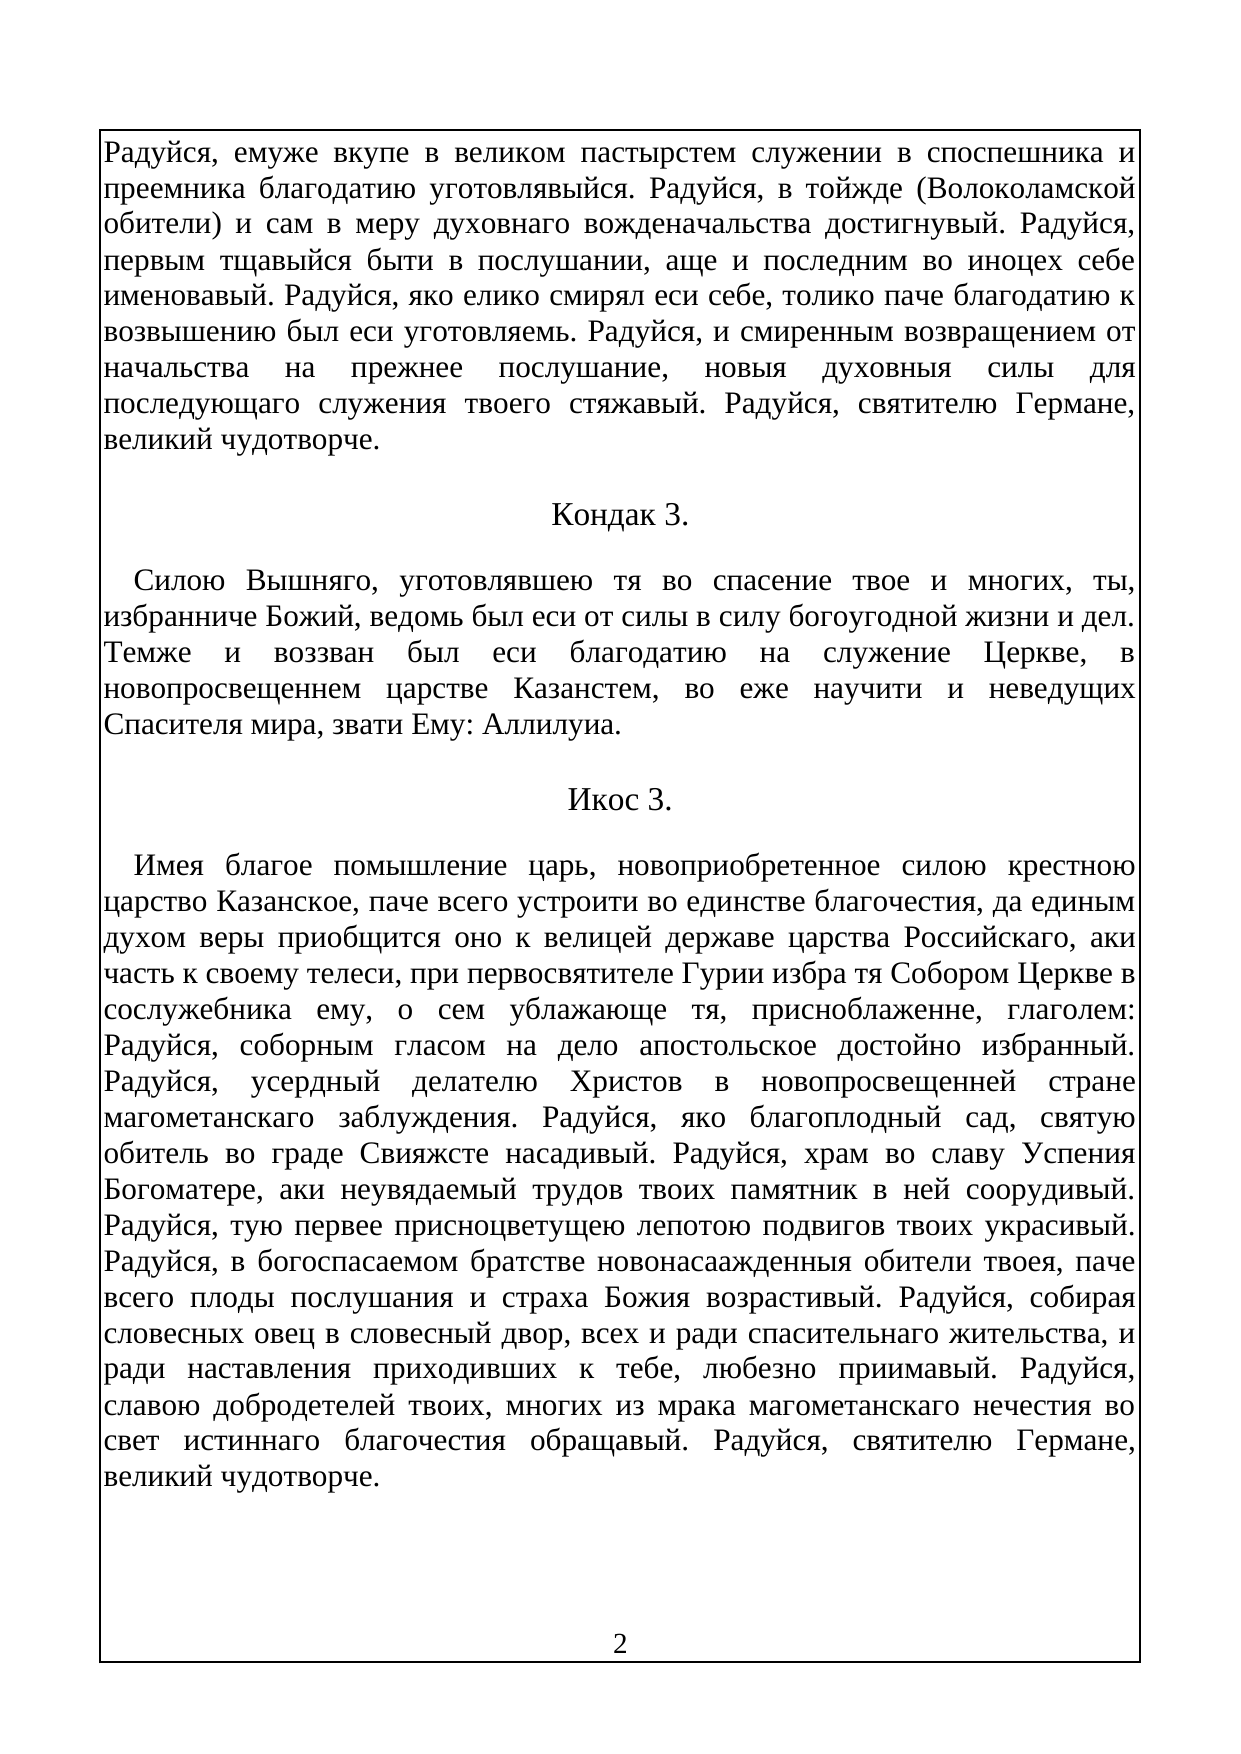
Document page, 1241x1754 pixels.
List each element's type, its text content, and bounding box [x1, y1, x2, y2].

subtitle Икос 3. [103, 779, 1137, 817]
text Имея благое помышление царь, новоприобретенное силою крестною царство Казанское, паче всего устроити во единстве благочестия, да единым духом веры приобщится оно к велицей державе царства Российскаго, аки часть к своему телеси, при первосвятителе Гурии избра тя Собором Церкве в сослужебника ему, о сем ублажающе тя, присноблаженне, глаголем: Радуйся, соборным гласом на дело апостольское достойно избранный. Радуйся, усердный делателю Христов в новопросвещенней стране магометанскаго заблуждения. Радуйся, яко благоплодный сад, святую обитель во граде Свияжсте насадивый. Радуйся, храм во славу Успения Богоматере, аки неувядаемый трудов твоих памятник в ней соорудивый. Радуйся, тую первее присноцветущею лепотою подвигов твоих украсивый. Радуйся, в богоспасаемом братстве новонасаажденныя обители твоея, паче всего плоды послушания и страха Божия возрастивый. Радуйся, собирая словесных овец в словесный двор, всех и ради спасительнаго жительства, и ради наставления приходивших к тебе, любезно приимавый. Радуйся, славою добродетелей твоих, многих из мрака магометанскаго нечестия во свет истиннаго благочестия обращавый. Радуйся, святителю Германе, великий чудотворче. [103, 847, 1137, 1493]
text Радуйся, емуже вкупе в великом пастырстем служении в споспешника и преемника благодатию уготовлявыйся. Радуйся, в тойжде (Волоколамской обители) и сам в меру духовнаго вожденачальства достигнувый. Радуйся, первым тщавыйся быти в послушании, аще и последним во иноцех себе именовавый. Радуйся, яко елико смирял еси себе, толико паче благодатию к возвышению был еси уготовляемь. Радуйся, и смиренным возвращением от начальства на прежнее послушание, новыя духовныя силы для последующаго служения твоего стяжавый. Радуйся, святителю Германе, великий чудотворче. [103, 133, 1137, 456]
text Силою Вышняго, уготовлявшею тя во спасение твое и многих, ты, избранниче Божий, ведомь был еси от силы в силу богоугодной жизни и дел. Темже и воззван был еси благодатию на служение Церкве, в новопросвещеннем царстве Казанстем, во еже научити и неведущих Спасителя мира, звати Ему: Аллилуиа. [103, 562, 1137, 741]
subtitle Кондак 3. [103, 494, 1137, 532]
